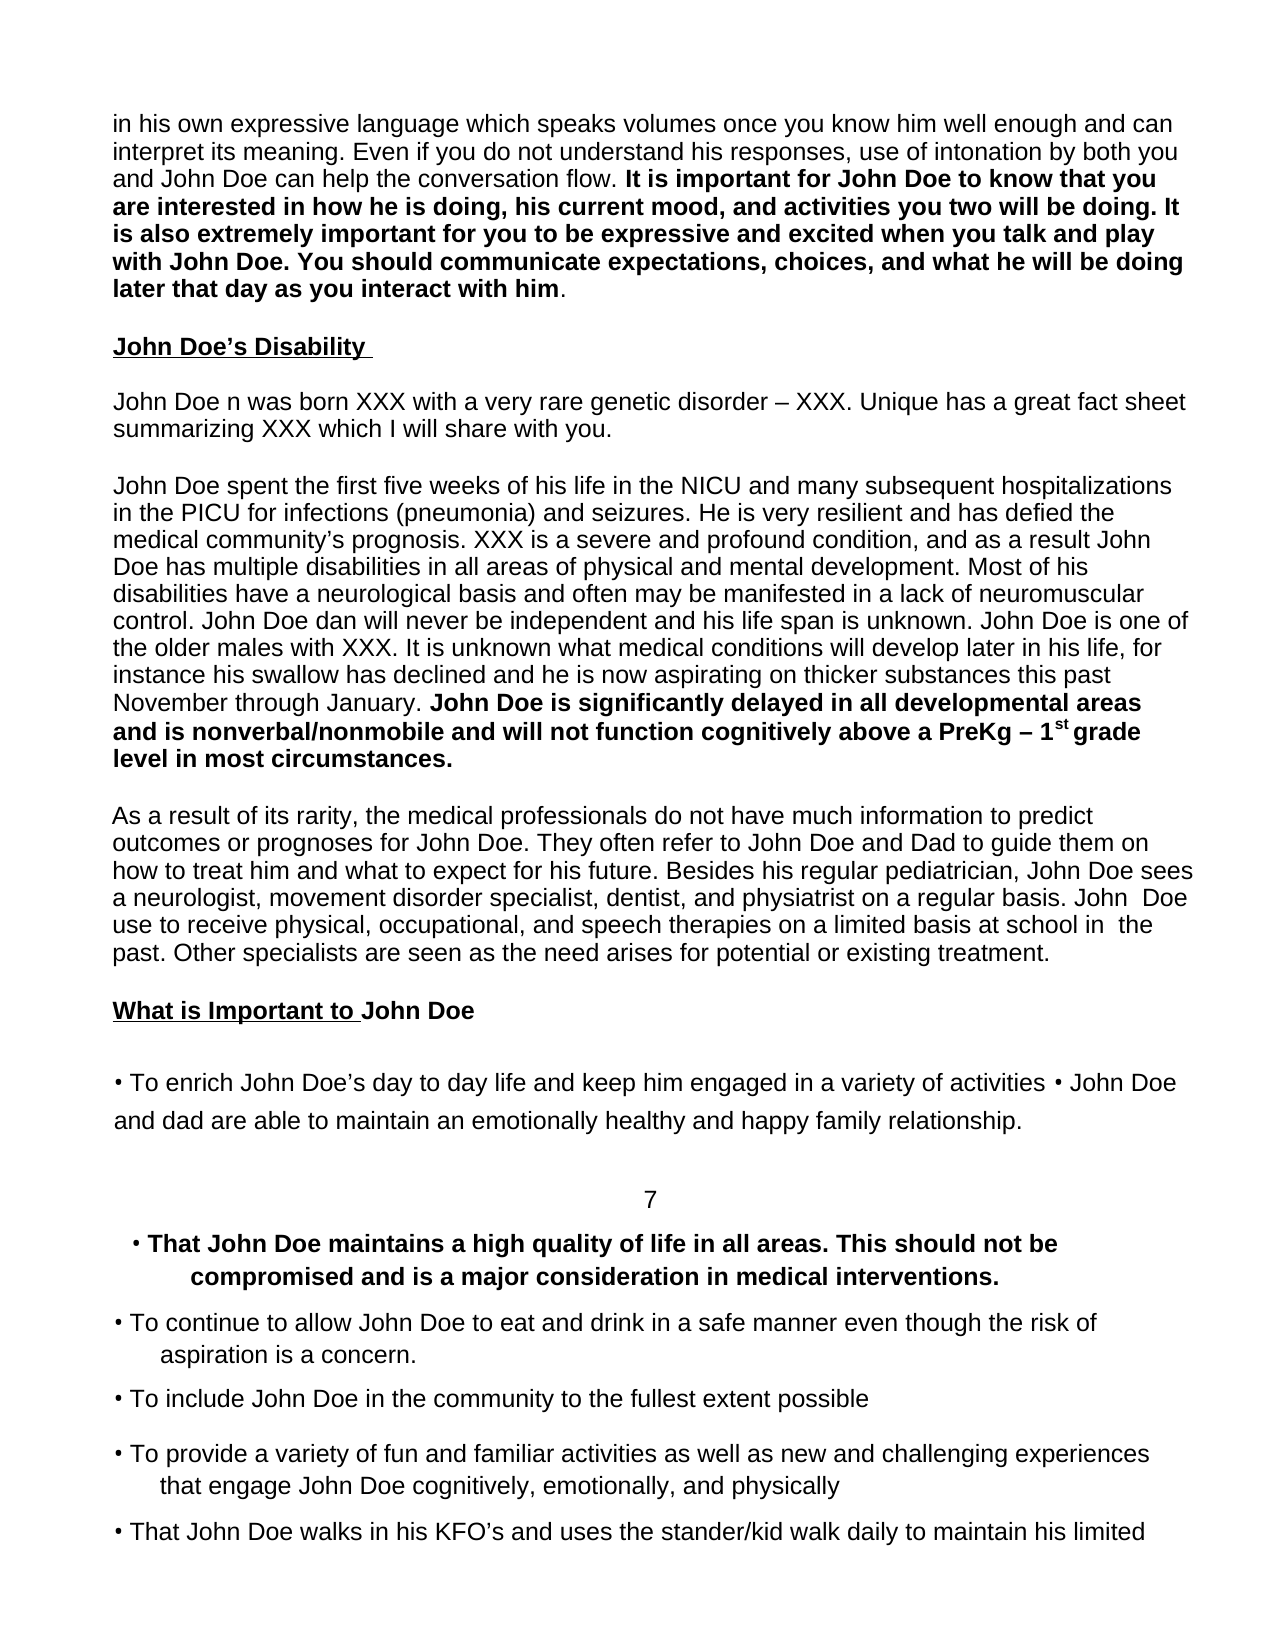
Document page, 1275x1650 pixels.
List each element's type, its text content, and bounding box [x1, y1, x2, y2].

text in his own expressive language which speaks volumes once you know him well enough and can interpret its meaning. Even if you do not understand his responses, use of intonation by both you and John Doe can help the conversation flow. It is important for John Doe to know that you are interested in how he is doing, his current mood, and activities you two will be doing. It is also extremely important for you to be expressive and excited when you talk and play with John Doe. You should communicate expectations, choices, and what he will be doing later that day as you interact with him. [112, 111, 1194, 303]
text John Doe spent the first five weeks of his life in the NICU and many subsequent hospitalizations in the PICU for infections (pneumonia) and seizures. He is very resilient and has defied the medical community’s prognosis. XXX is a severe and profound condition, and as a result John Doe has multiple disabilities in all areas of physical and mental development. Most of his disabilities have a neurological basis and often may be manifested in a lack of neuromuscular control. John Doe dan will never be independent and his life span is unknown. John Doe is one of the older males with XXX. It is unknown what medical conditions will develop later in his life, for instance his swallow has declined and he is now aspirating on thicker substances this past November through January. John Doe is significantly delayed in all developmental areas and is nonverbal/nonmobile and will not function cognitively above a PreKg – 1st grade level in most circumstances. [113, 473, 1195, 773]
text As a result of its rarity, the medical professionals do not have much information to predict outcomes or prognoses for John Doe. They often refer to John Doe and Dad to guide them on how to treat him and what to expect for his future. Besides his regular pediatrician, John Doe sees a neurologist, movement disorder specialist, dentist, and physiatrist on a regular basis. John Doe use to receive physical, occupational, and speech therapies on a limited basis at school in the past. Other specialists are seen as the need arises for potential or existing treatment. [112, 802, 1196, 967]
text What is Important to John Doe [112, 996, 1202, 1024]
text • To continue to allow John Doe to eat and drink in a safe manner even though the risk of aspiration is a concern. [113, 1292, 1134, 1369]
text • To enrich John Doe’s day to day life and keep him engaged in a variety of activities • John Doe and dad are able to maintain an emotionally healthy and happy family relationship. [113, 1054, 1181, 1134]
text 7 [60, 1185, 657, 1213]
text John Doe n was born XXX with a very rare genetic disorder – XXX. Unique has a great fact sheet summarizing XXX which I will share with you. [113, 389, 1193, 443]
text • That John Doe maintains a high quality of life in all areas. This should not be compromised and is a major consideration in medical interventions. [113, 1213, 1077, 1290]
text • That John Doe walks in his KFO’s and uses the stander/kid walk daily to maintain his limited [113, 1502, 1183, 1550]
text • To include John Doe in the community to the fullest extent possible [113, 1371, 1202, 1422]
text • To provide a variety of fun and familiar activities as well as new and challenging experiences that engage John Doe cognitively, emotionally, and physically [113, 1423, 1188, 1499]
text John Doe’s Disability [113, 332, 1202, 361]
